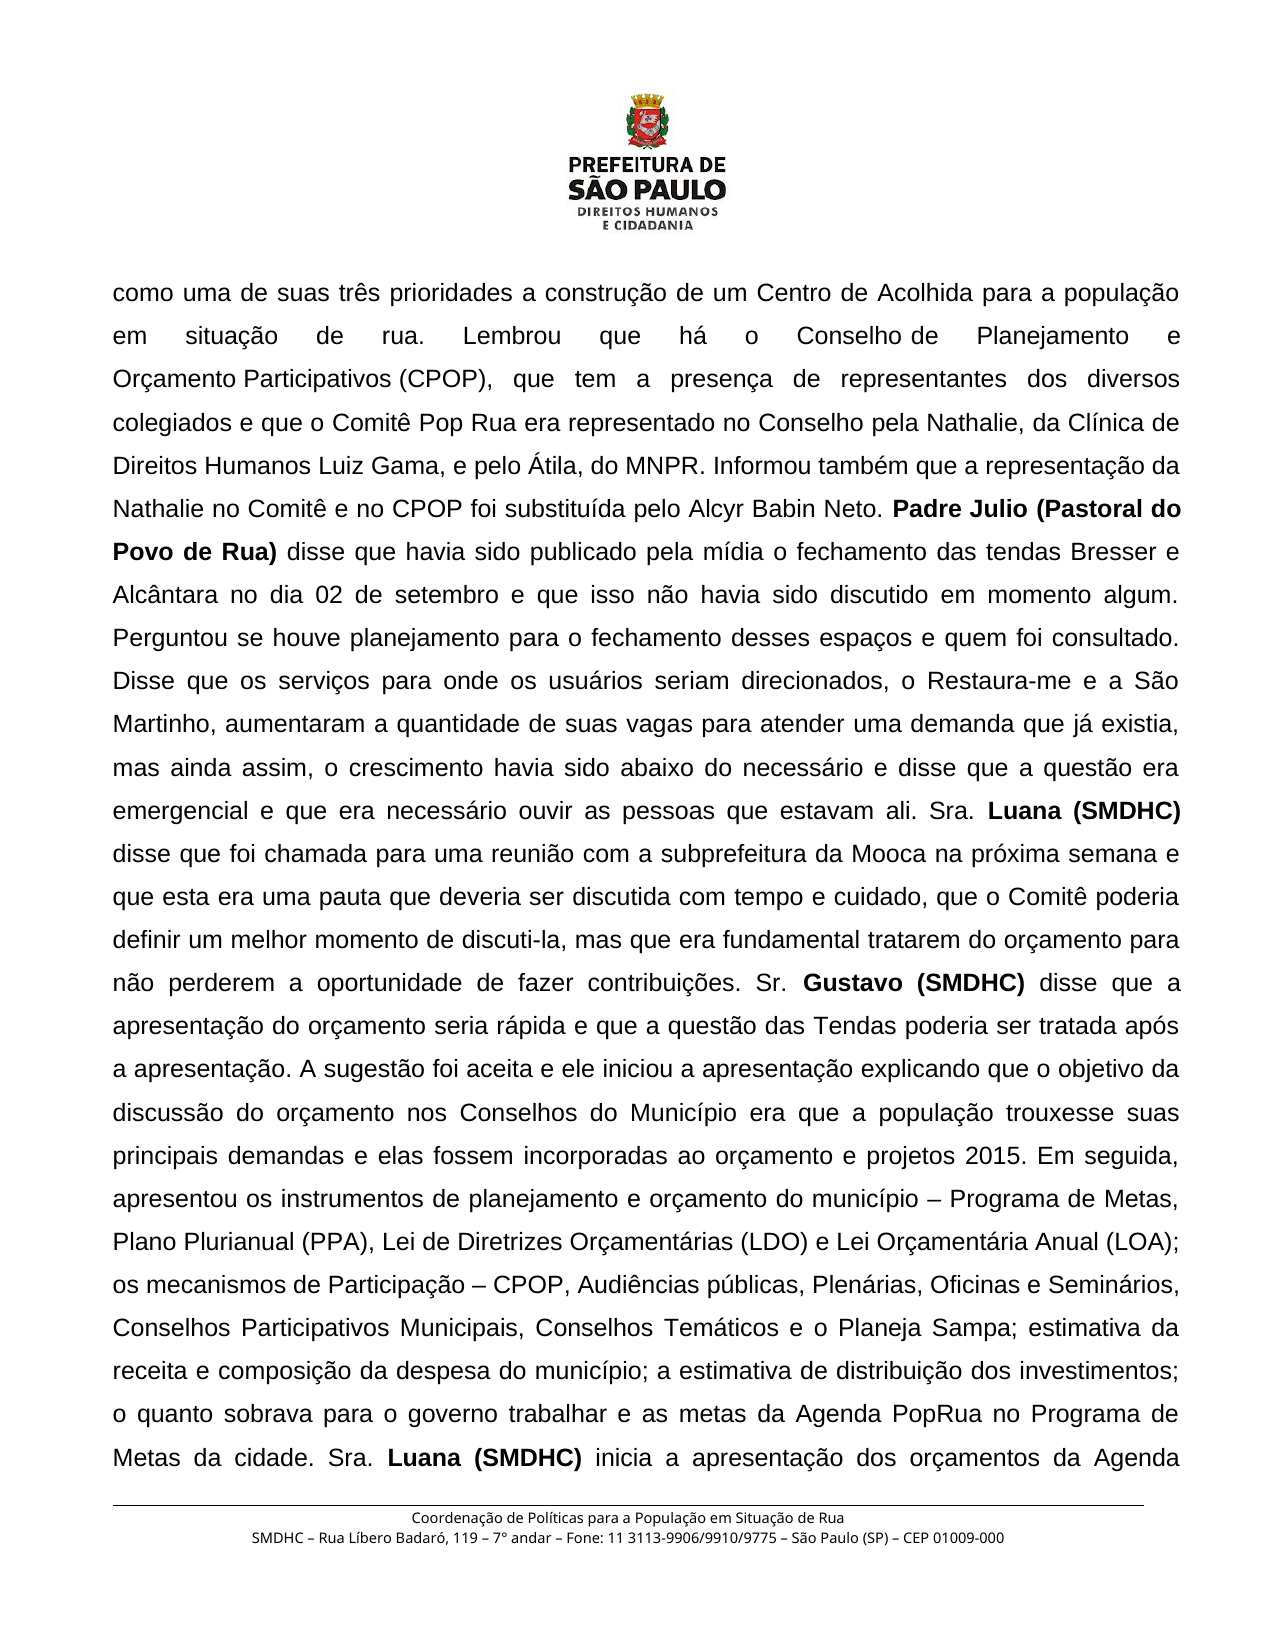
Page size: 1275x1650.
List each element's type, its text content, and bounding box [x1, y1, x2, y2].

picture [529, 73, 765, 250]
text como uma de suas três prioridades a construção de um Centro de Acolhida para a população em situação de rua. Lembrou que há o Conselho de Planejamento e Orçamento Participativos (CPOP), que tem a presença de representantes dos diversos colegiados e que o Comitê Pop Rua era representado no Conselho pela Nathalie, da Clínica de Direitos Humanos Luiz Gama, e pelo Átila, do MNPR. Informou também que a representação da Nathalie no Comitê e no CPOP foi substituída pelo Alcyr Babin Neto. Padre Julio (Pastoral do Povo de Rua) disse que havia sido publicado pela mídia o fechamento das tendas Bresser e Alcântara no dia 02 de setembro e que isso não havia sido discutido em momento algum. Perguntou se houve planejamento para o fechamento desses espaços e quem foi consultado. Disse que os serviços para onde os usuários seriam direcionados, o Restaura-me e a São Martinho, aumentaram a quantidade de suas vagas para atender uma demanda que já existia, mas ainda assim, o crescimento havia sido abaixo do necessário e disse que a questão era emergencial e que era necessário ouvir as pessoas que estavam ali. Sra. Luana (SMDHC) disse que foi chamada para uma reunião com a subprefeitura da Mooca na próxima semana e que esta era uma pauta que deveria ser discutida com tempo e cuidado, que o Comitê poderia definir um melhor momento de discuti-la, mas que era fundamental tratarem do orçamento para não perderem a oportunidade de fazer contribuições. Sr. Gustavo (SMDHC) disse que a apresentação do orçamento seria rápida e que a questão das Tendas poderia ser tratada após a apresentação. A sugestão foi aceita e ele iniciou a apresentação explicando que o objetivo da discussão do orçamento nos Conselhos do Município era que a população trouxesse suas principais demandas e elas fossem incorporadas ao orçamento e projetos 2015. Em seguida, apresentou os instrumentos de planejamento e orçamento do município – Programa de Metas, Plano Plurianual (PPA), Lei de Diretrizes Orçamentárias (LDO) e Lei Orçamentária Anual (LOA); os mecanismos de Participação – CPOP, Audiências públicas, Plenárias, Oficinas e Seminários, Conselhos Participativos Municipais, Conselhos Temáticos e o Planeja Sampa; estimativa da receita e composição da despesa do município; a estimativa de distribuição dos investimentos; o quanto sobrava para o governo trabalhar e as metas da Agenda PopRua no Programa de Metas da cidade. Sra. Luana (SMDHC) inicia a apresentação dos orçamentos da Agenda [112, 278, 1181, 1471]
